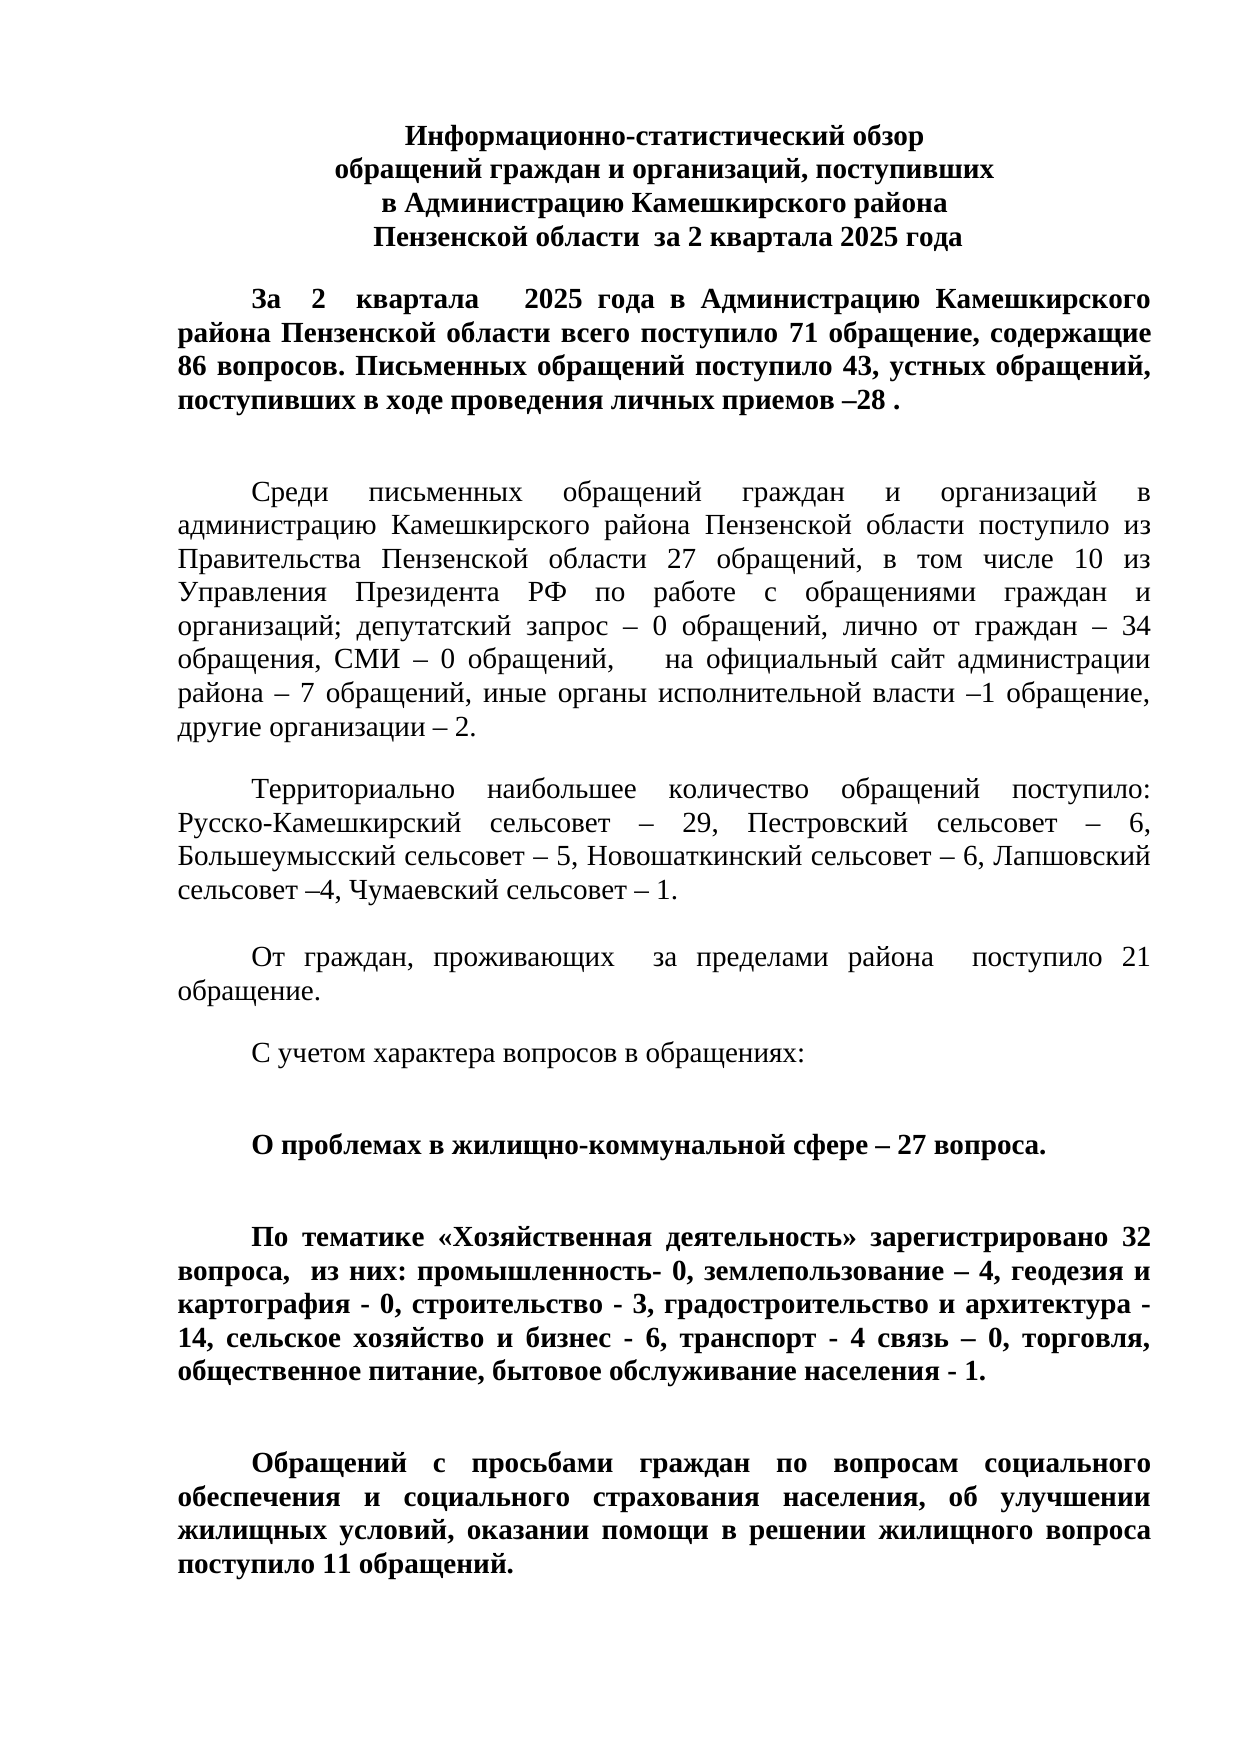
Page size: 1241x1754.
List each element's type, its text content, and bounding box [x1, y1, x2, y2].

text За 2 квартала 2025 года в Администрацию Камешкирского района Пензенской области всего поступило 71 обращение, содержащие 86 вопросов. Письменных обращений поступило 43, устных обращений, поступивших в ходе проведения личных приемов –28 . [177, 281, 1152, 416]
text Пензенской области за 2 квартала 2025 года [177, 219, 1152, 252]
text Информационно-статистический обзор обращений граждан и организаций, поступивших в Администрацию Камешкирского района [177, 118, 1152, 219]
text Обращений с просьбами граждан по вопросам социального обеспечения и социального страхования населения, об улучшении жилищных условий, оказании помощи в решении жилищного вопроса поступило 11 обращений. [177, 1445, 1152, 1579]
text С учетом характера вопросов в обращениях: [177, 1035, 1152, 1069]
text Территориально наибольшее количество обращений поступило: Русско-Камешкирский сельсовет – 29, Пестровский сельсовет – 6, Большеумысский сельсовет – 5, Новошаткинский сельсовет – 6, Лапшовский сельсовет –4, Чумаевский сельсовет – 1. [177, 771, 1152, 906]
text Среди письменных обращений граждан и организаций в администрацию Камешкирского района Пензенской области поступило из Правительства Пензенской области 27 обращений, в том числе 10 из Управления Президента РФ по работе с обращениями граждан и организаций; депутатский запрос – 0 обращений, лично от граждан – 34 обращения, СМИ – 0 обращений, на официальный сайт администрации района – 7 обращений, иные органы исполнительной власти –1 обращение, другие организации – 2. [177, 474, 1152, 742]
text О проблемах в жилищно-коммунальной сфере – 27 вопроса. [177, 1127, 1152, 1161]
text От граждан, проживающих за пределами района поступило 21 обращение. [177, 939, 1152, 1006]
text По тематике «Хозяйственная деятельность» зарегистрировано 32 вопроса, из них: промышленность- 0, землепользование – 4, геодезия и картография - 0, строительство - 3, градостроительство и архитектура - 14, сельское хозяйство и бизнес - 6, транспорт - 4 связь – 0, торговля, общественное питание, бытовое обслуживание населения - 1. [177, 1219, 1152, 1387]
